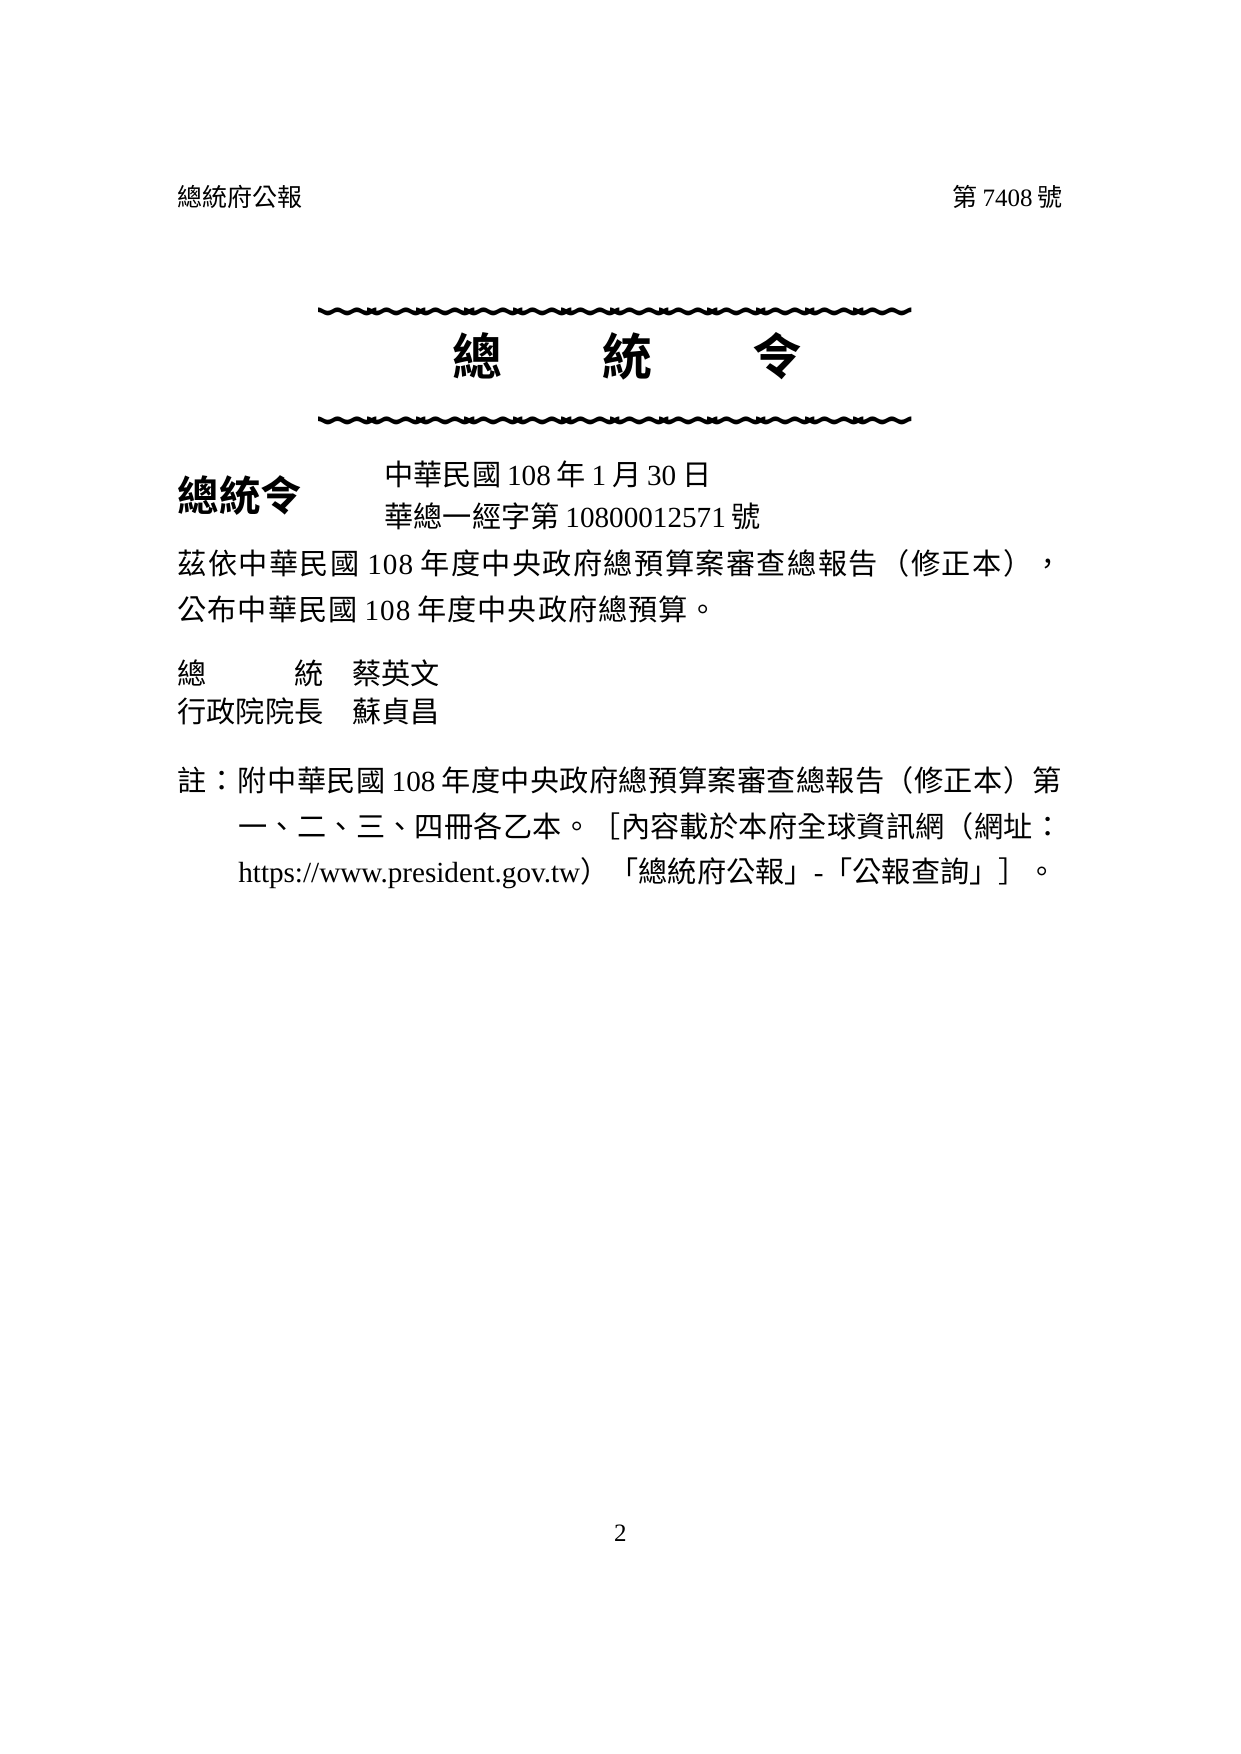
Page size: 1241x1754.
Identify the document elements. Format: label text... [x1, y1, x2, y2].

table_header 總統令 [174, 449, 381, 538]
text 行政院院長 蘇貞昌 [177, 692, 1063, 729]
text ﹏﹏﹏﹏﹏﹏﹏﹏﹏﹏﹏﹏ [177, 399, 1063, 424]
text 總 統 蔡英文 [177, 654, 1063, 692]
text 茲依中華民國108年度中央政府總預算案審查總報告（修正本），公布中華民國108年度中央政府總預算。 [177, 538, 1063, 629]
text 總 統 令 [192, 328, 1063, 387]
text 註：附中華民國108年度中央政府總預算案審查總報告（修正本）第一、二、三、四冊各乙本。［內容載於本府全球資訊網（網址：https://www.president.gov.tw）「總統府公報」-「公報查詢」］。 [177, 754, 1063, 892]
text ﹏﹏﹏﹏﹏﹏﹏﹏﹏﹏﹏﹏ [177, 291, 1063, 316]
table_header 中華民國108年1月30日 華總一經字第10800012571號 [381, 449, 877, 538]
